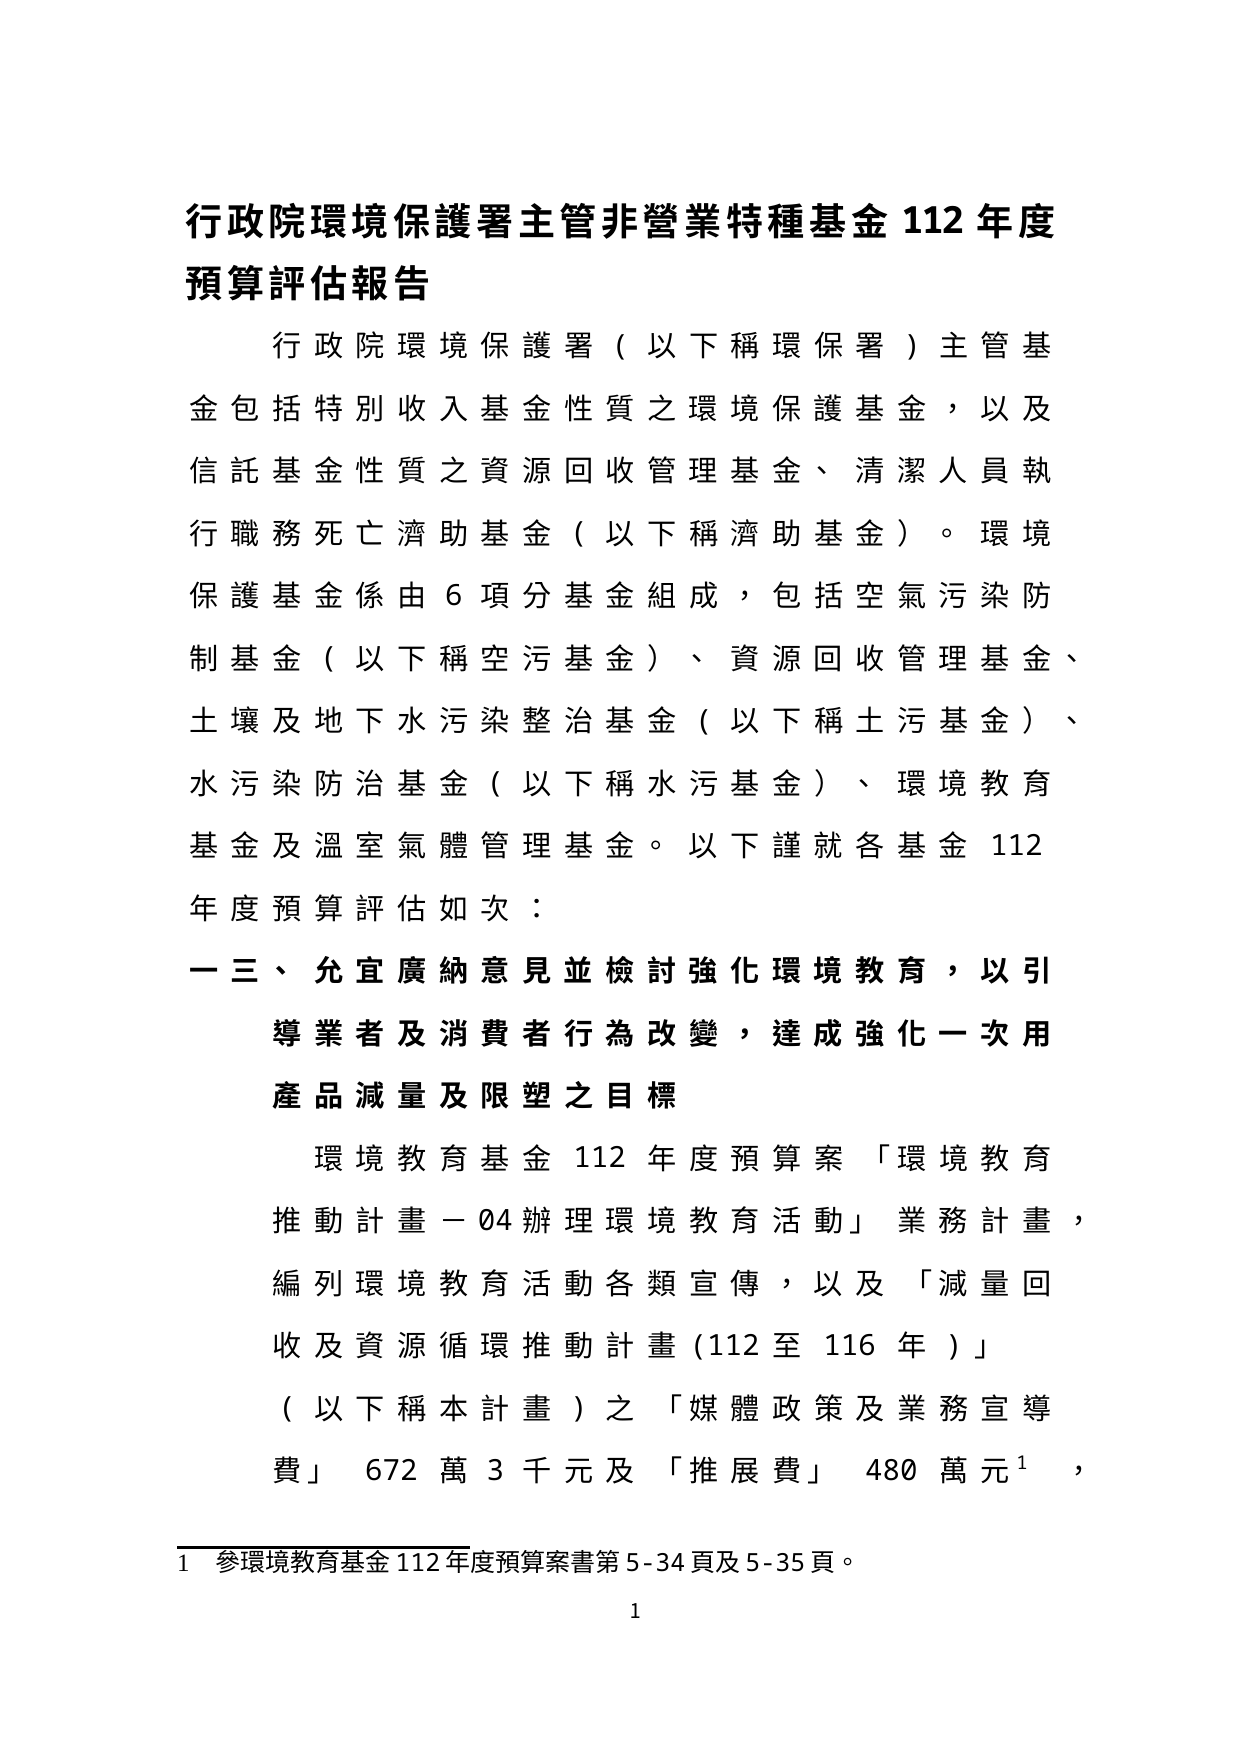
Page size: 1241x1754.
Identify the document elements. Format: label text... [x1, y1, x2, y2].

text 參環境教育基金112年度預算案書第5-34頁及5-35頁。 [177, 1548, 1063, 1577]
text 一三、允宜廣納意見並檢討強化環境教育，以引導業者及消費者行為改變，達成強化一次用產品減量及限塑之目標 [183, 927, 1058, 1115]
text 行政院環境保護署主管非營業特種基金112年度預算評估報告 [183, 177, 1058, 302]
text 行政院環境保護署(以下稱環保署)主管基金包括特別收入基金性質之環境保護基金，以及信託基金性質之資源回收管理基金、清潔人員執行職務死亡濟助基金(以下稱濟助基金）。環境保護基金係由6項分基金組成，包括空氣污染防制基金(以下稱空污基金）、資源回收管理基金、土壤及地下水污染整治基金(以下稱土污基金）、水污染防治基金(以下稱水污基金）、環境教育基金及溫室氣體管理基金。以下謹就各基金112年度預算評估如次： [183, 302, 1058, 927]
text 環境教育基金112年度預算案「環境教育推動計畫－04辦理環境教育活動」業務計畫，編列環境教育活動各類宣傳，以及「減量回收及資源循環推動計畫(112至116年)」(以下稱本計畫)之「媒體政策及業務宣導費」672萬3千元及「推展費」480萬元，冀透過運用報章、廣播、雜誌、電視及網路等大眾傳播媒體刊登廣告，鼓勵民眾踴躍參與，進而達到宣傳環境政策之目的。經查： [242, 1115, 1058, 1490]
